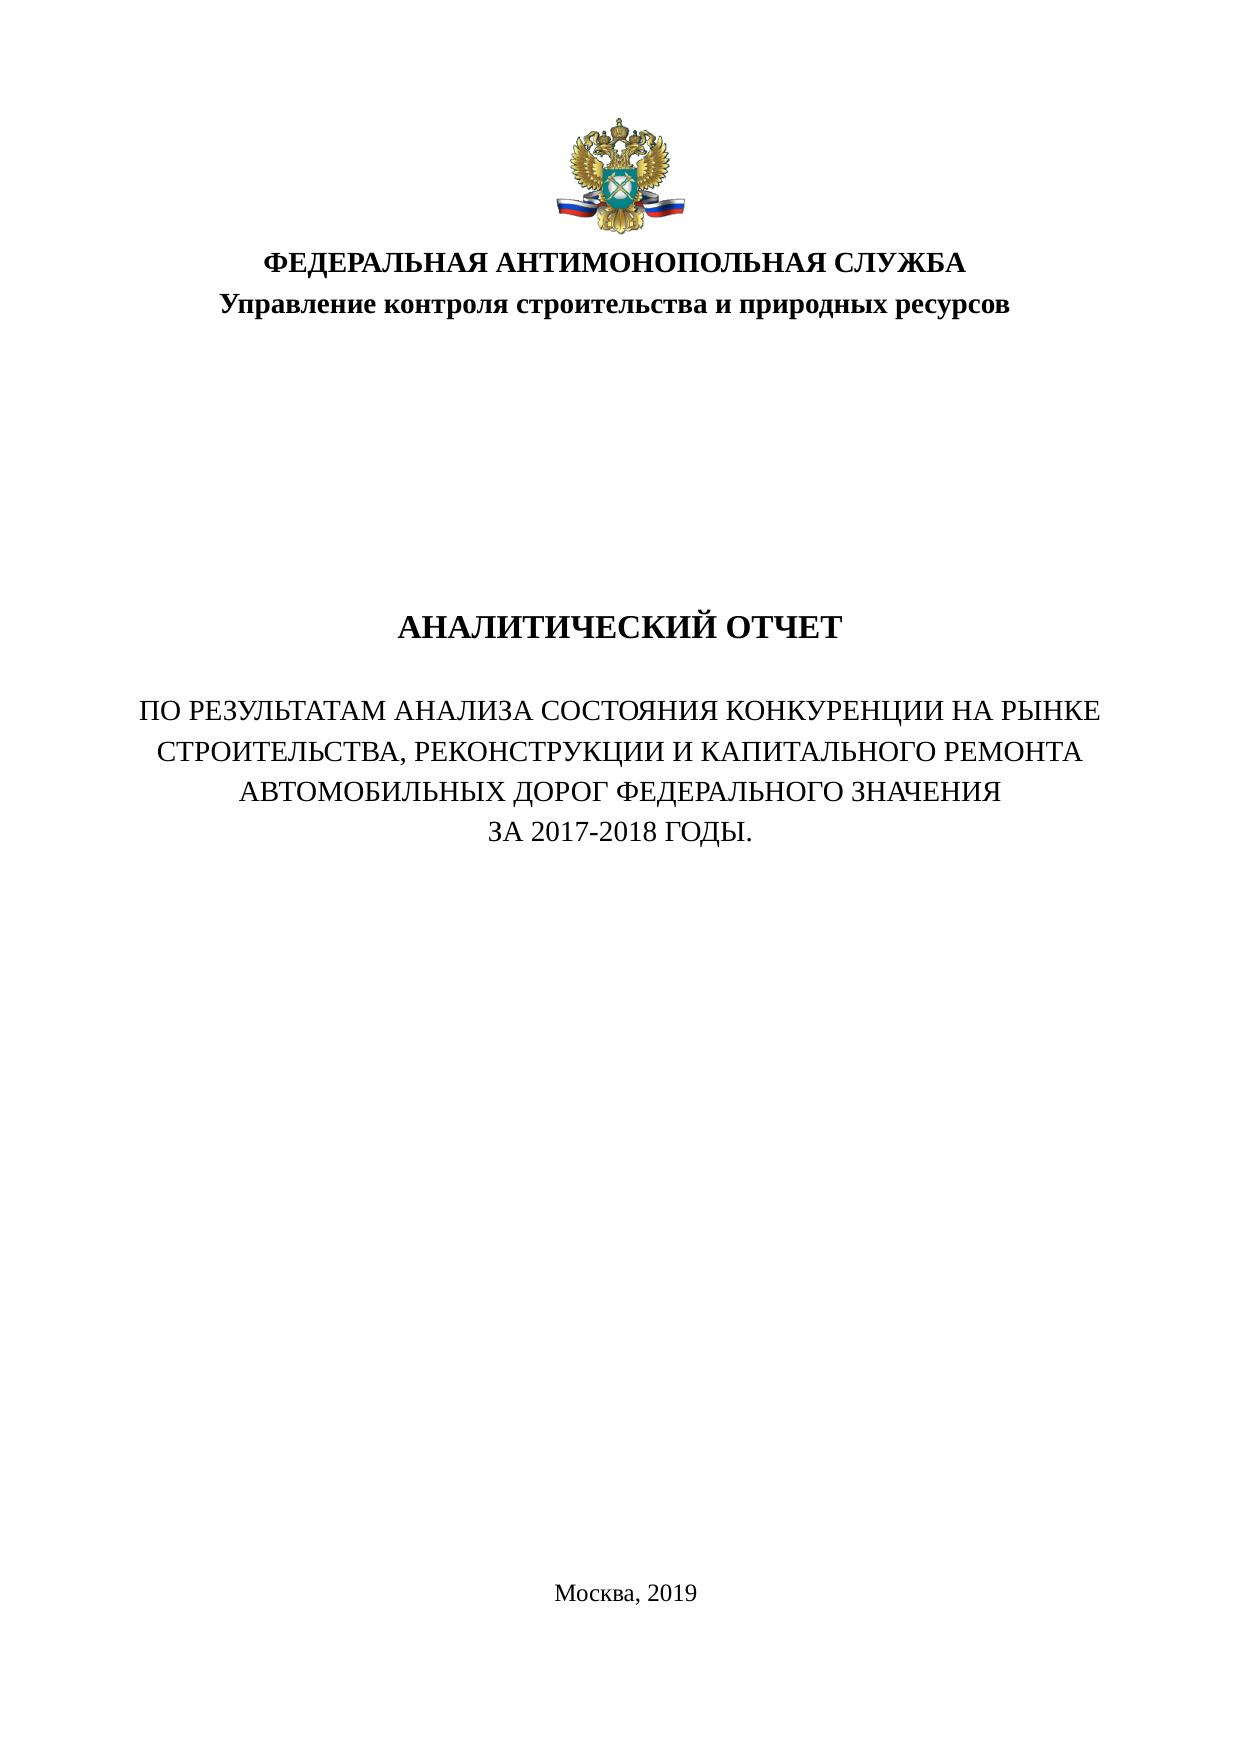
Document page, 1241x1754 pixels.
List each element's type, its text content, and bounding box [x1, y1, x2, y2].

text за 2017-2018 годы. [118, 814, 1122, 848]
picture [552, 118, 689, 240]
text Управление контроля строительства и природных ресурсов [118, 286, 1111, 319]
text Аналитический отчет [118, 607, 1122, 646]
text Федеральная антимонопольная служба [118, 246, 1111, 279]
text по результатам Анализа состояния конкуренции на рынке строительства, реконструкции и капитального ремонта автомобильных дорог федерального значения [118, 693, 1122, 807]
text Москва, 2019 [118, 1578, 1133, 1607]
